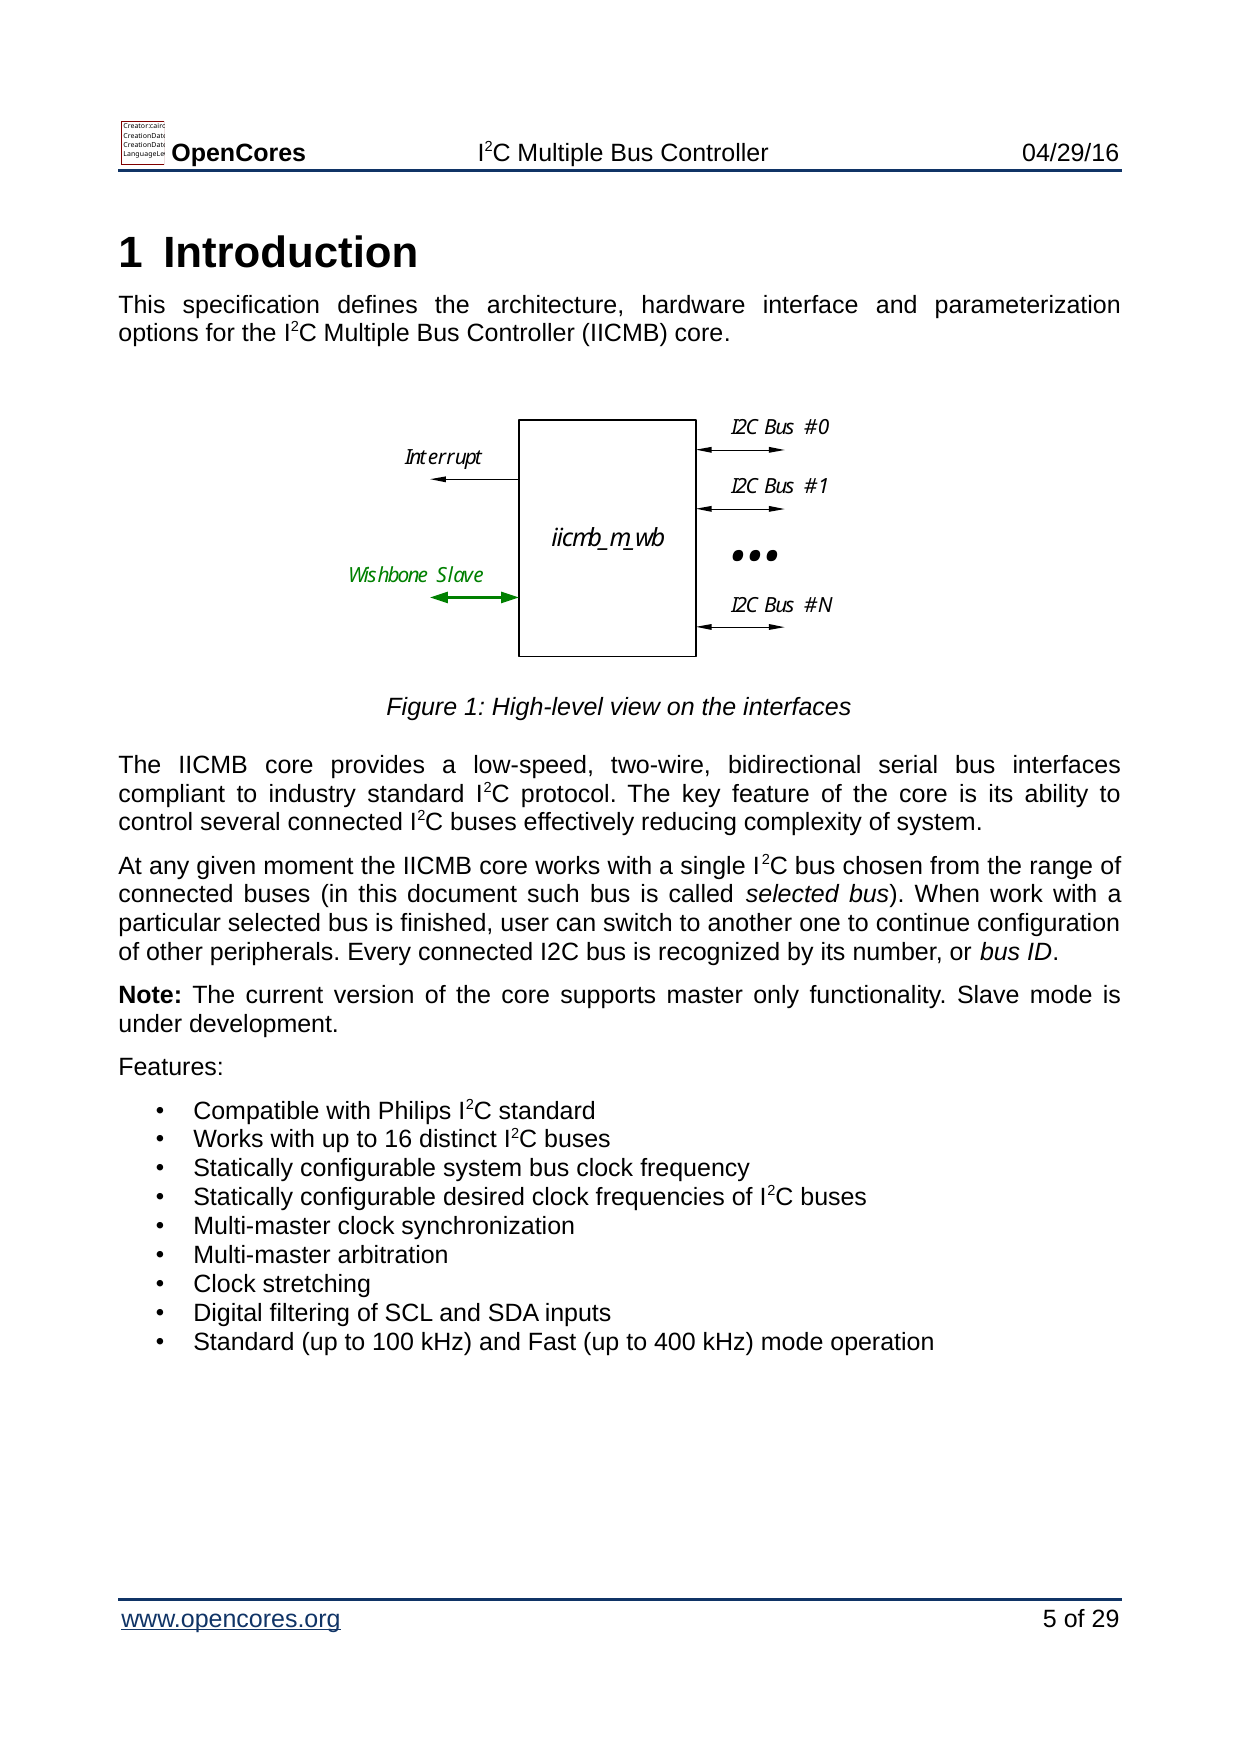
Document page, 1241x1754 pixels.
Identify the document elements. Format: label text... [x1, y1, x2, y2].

text At any given moment the IICMB core works with a single I2C bus chosen from the range of connected buses (in this document such bus is called selected bus). When work with a particular selected bus is finished, user can switch to another one to continue configuration of other peripherals. Every connected I2C bus is recognized by its number, or bus ID. [118, 851, 1122, 966]
subtitle Introduction [118, 227, 1122, 277]
text The IICMB core provides a low-speed, two-wire, bidirectional serial bus interfaces compliant to industry standard I2C protocol. The key feature of the core is its ability to control several connected I2C buses effectively reducing complexity of system. [118, 362, 1122, 836]
list Statically configurable desired clock frequencies of I2C buses [156, 1182, 1122, 1211]
list Standard (up to 100 kHz) and Fast (up to 400 kHz) mode operation [156, 1326, 1122, 1355]
text Note: The current version of the core supports master only functionality. Slave mode is under development. [118, 980, 1122, 1038]
list Digital filtering of SCL and SDA inputs [156, 1298, 1122, 1326]
list Statically configurable system bus clock frequency [156, 1153, 1122, 1182]
list Multi-master arbitration [156, 1240, 1122, 1269]
text Figure 1: High-level view on the interfaces [301, 391, 939, 720]
list Works with up to 16 distinct I2C buses [156, 1124, 1122, 1153]
list Multi-master clock synchronization [156, 1211, 1122, 1240]
list Clock stretching [156, 1269, 1122, 1298]
text Features: [118, 1052, 1122, 1081]
list Compatible with Philips I2C standard [156, 1096, 1122, 1124]
text This specification defines the architecture, hardware interface and parameterization options for the I2C Multiple Bus Controller (IICMB) core. [118, 289, 1122, 347]
